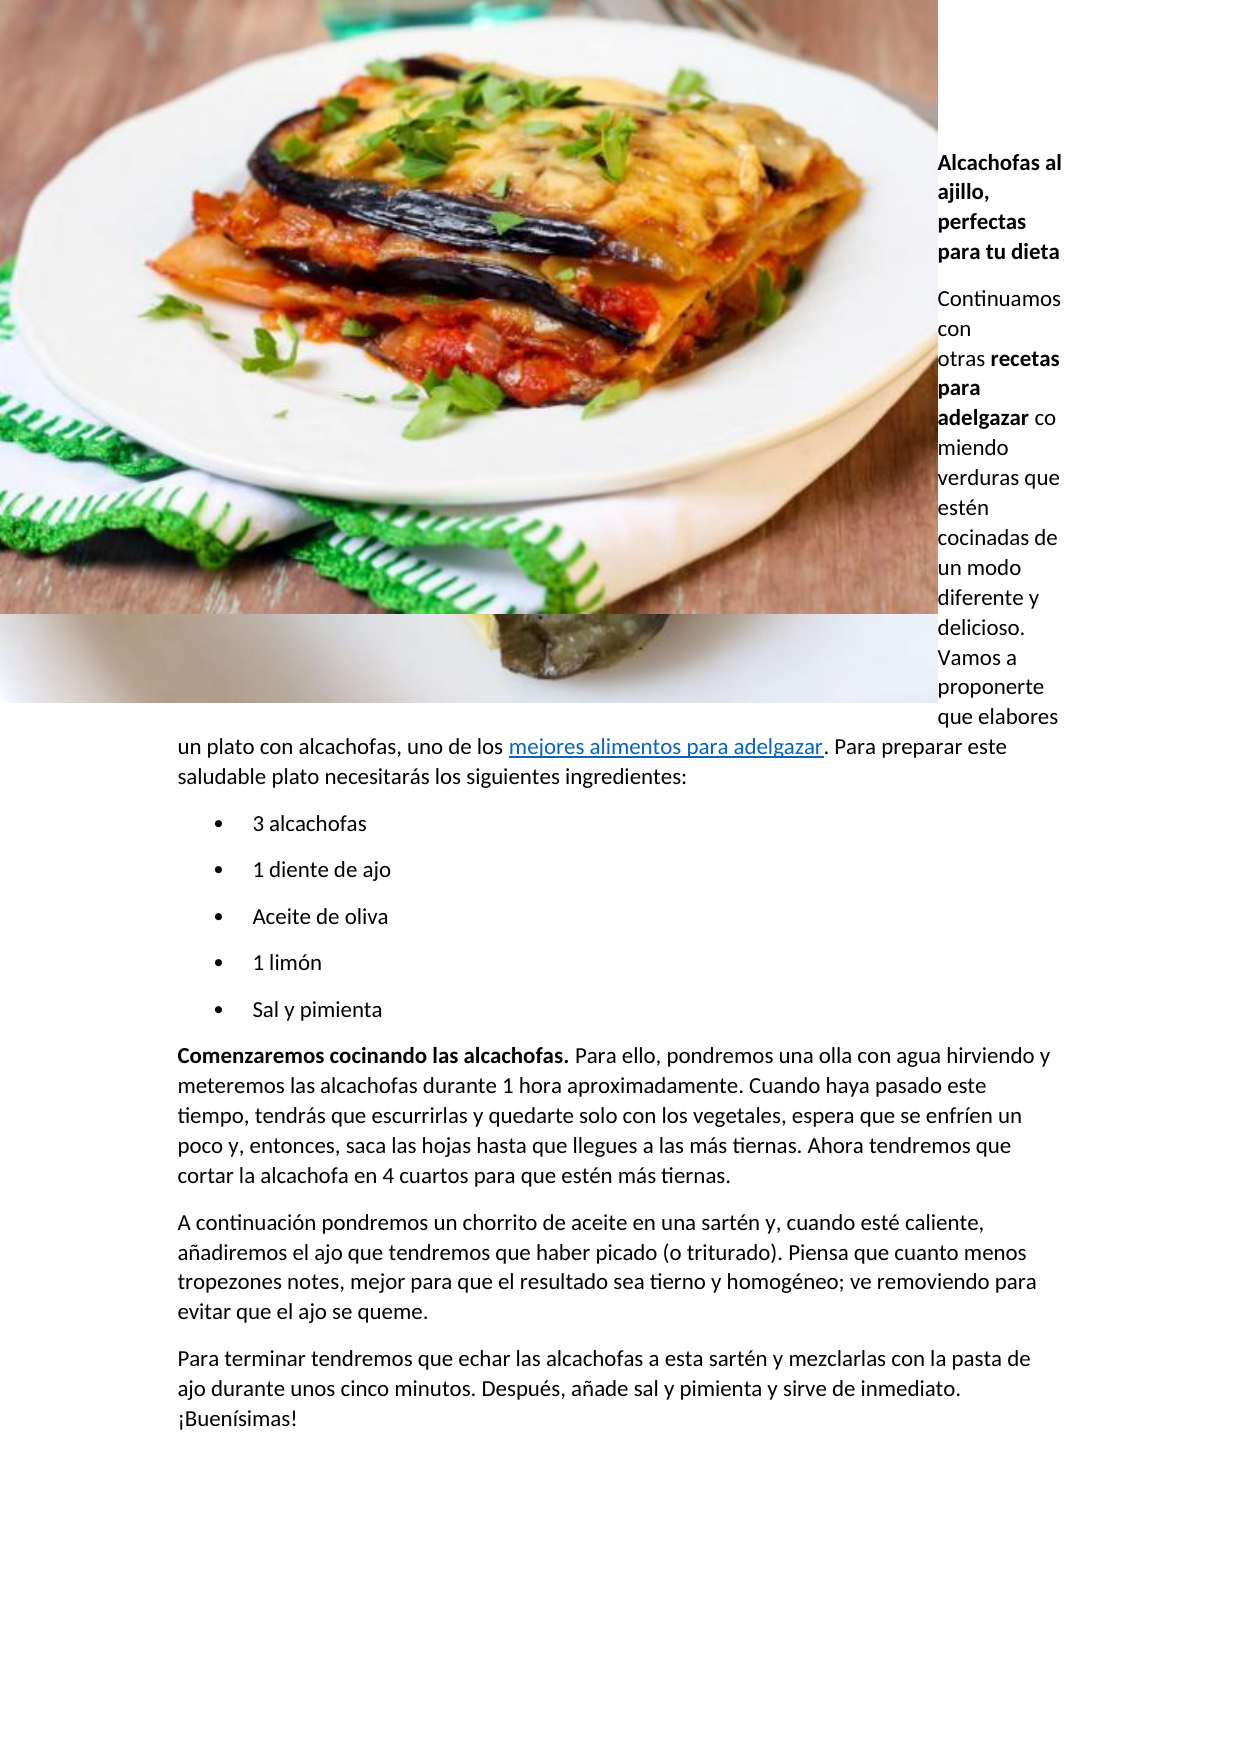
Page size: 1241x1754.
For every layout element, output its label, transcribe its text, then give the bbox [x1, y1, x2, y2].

text Para terminar tendremos que echar las alcachofas a esta sartén y mezclarlas con la pasta de ajo durante unos cinco minutos. Después, añade sal y pimienta y sirve de inmediato. ¡Buenísimas! [177, 1344, 1063, 1432]
text Alcachofas al ajillo, perfectas para tu dieta [938, 148, 1063, 265]
text Continuamos con otras recetas para adelgazar comiendo verduras que estén cocinadas de un modo diferente y delicioso. Vamos a proponerte que elabores un plato con alcachofas, uno de los mejores alimentos para adelgazar. Para preparar este saludable plato necesitarás los siguientes ingredientes: [177, 284, 1063, 790]
list 1 diente de ajo [215, 855, 1063, 883]
list 1 limón [215, 948, 1063, 976]
text A continuación pondremos un chorrito de aceite en una sartén y, cuando esté caliente, añadiremos el ajo que tendremos que haber picado (o triturado). Piensa que cuanto menos tropezones notes, mejor para que el resultado sea tierno y homogéneo; ve removiendo para evitar que el ajo se queme. [177, 1208, 1063, 1325]
picture [0, 0, 938, 703]
list Sal y pimienta [215, 995, 1063, 1023]
text Comenzaremos cocinando las alcachofas. Para ello, pondremos una olla con agua hirviendo y meteremos las alcachofas durante 1 hora aproximadamente. Cuando haya pasado este tiempo, tendrás que escurrirlas y quedarte solo con los vegetales, espera que se enfríen un poco y, entonces, saca las hojas hasta que llegues a las más tiernas. Ahora tendremos que cortar la alcachofa en 4 cuartos para que estén más tiernas. [177, 1042, 1063, 1189]
list 3 alcachofas [215, 809, 1063, 837]
list Aceite de oliva [215, 902, 1063, 930]
